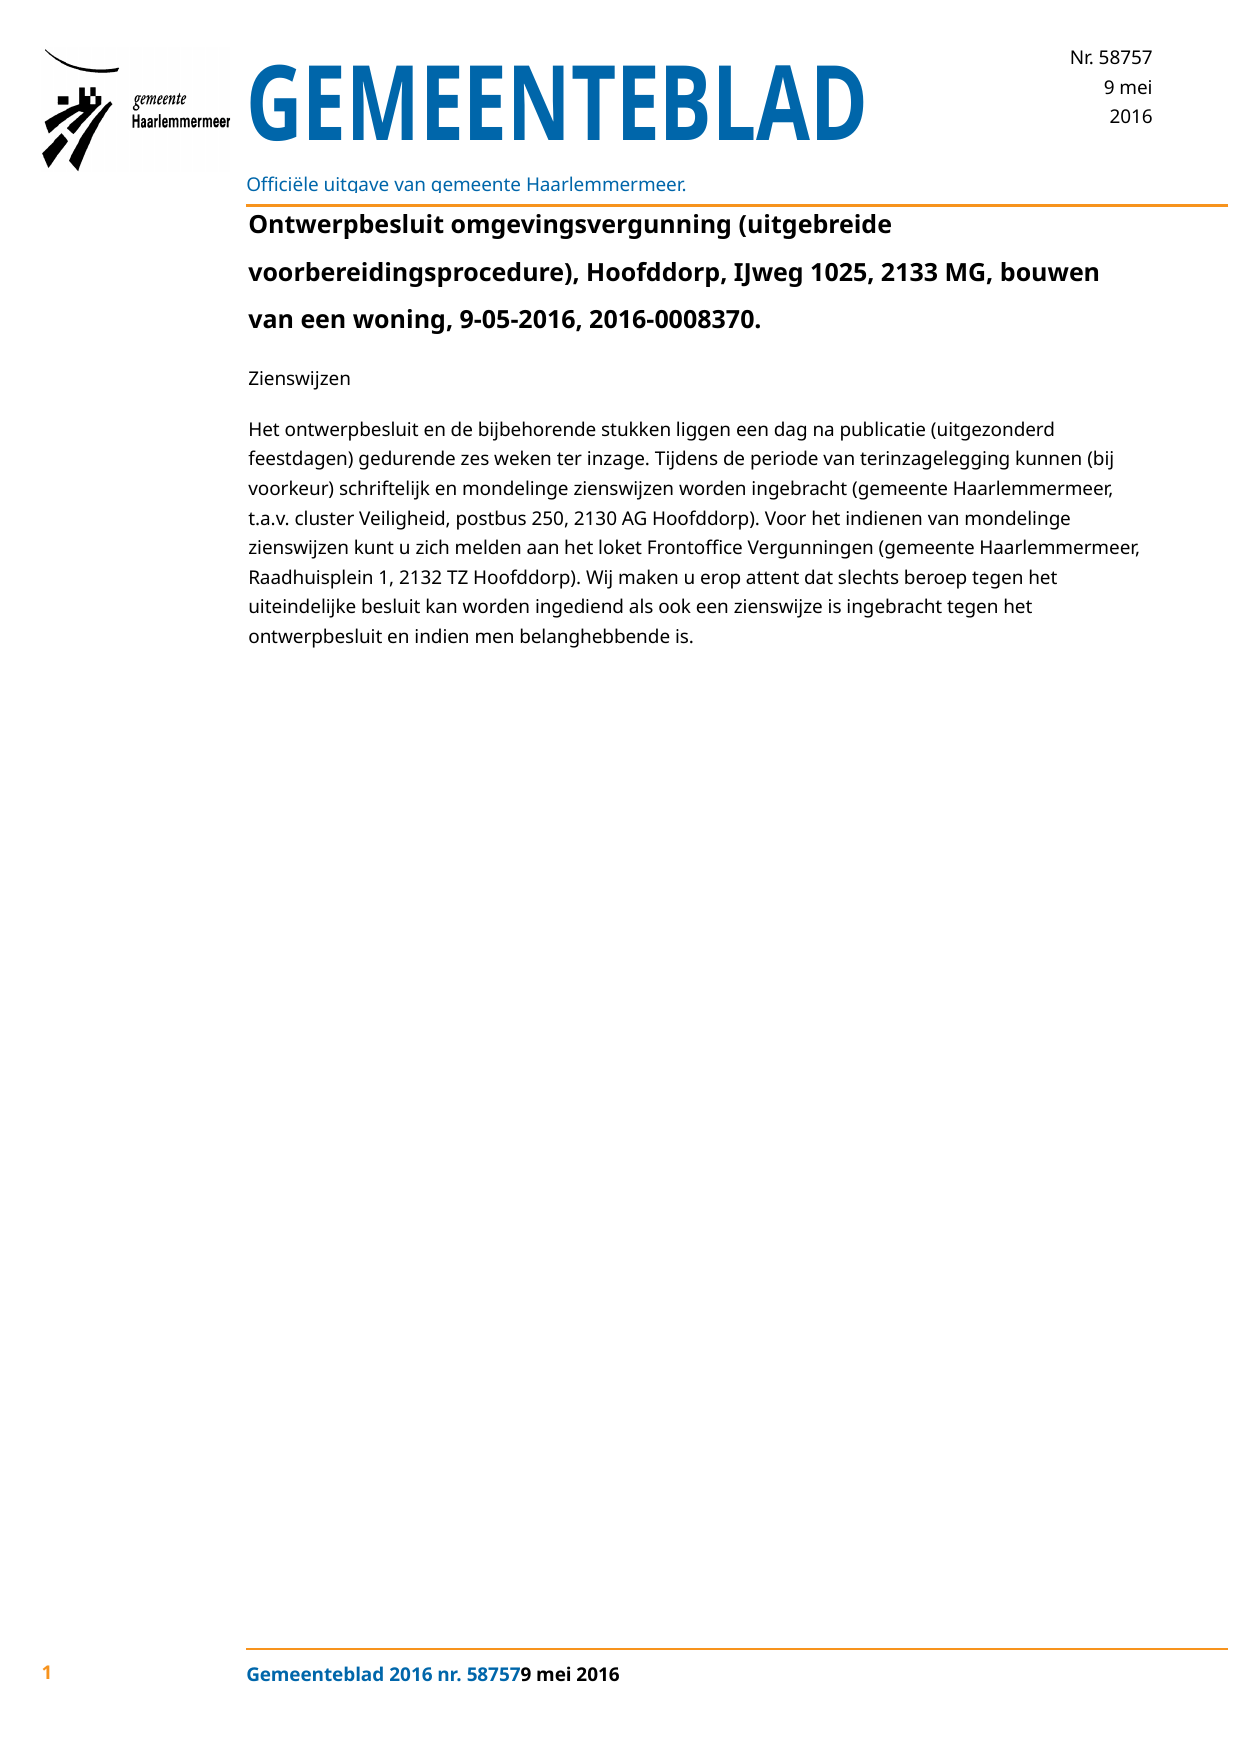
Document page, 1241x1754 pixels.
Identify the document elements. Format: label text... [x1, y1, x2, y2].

text Zienswijzen [248, 366, 1152, 391]
picture [41, 47, 231, 172]
text Het ontwerpbesluit en de bijbehorende stukken liggen een dag na publicatie (uitgezonderd feestdagen) gedurende zes weken ter inzage. Tijdens de periode van terinzagelegging kunnen (bij voorkeur) schriftelijk en mondelinge zienswijzen worden ingebracht (gemeente Haarlemmermeer, t.a.v. cluster Veiligheid, postbus 250, 2130 AG Hoofddorp). Voor het indienen van mondelinge zienswijzen kunt u zich melden aan het loket Frontoffice Vergunningen (gemeente Haarlemmermeer, Raadhuisplein 1, 2132 TZ Hoofddorp). Wij maken u erop attent dat slechts beroep tegen het uiteindelijke besluit kan worden ingediend als ook een zienswijze is ingebracht tegen het ontwerpbesluit en indien men belanghebbende is. [248, 416, 1152, 649]
text Ontwerpbesluit omgevingsvergunning (uitgebreide voorbereidingsprocedure), Hoofddorp, IJweg 1025, 2133 MG, bouwen van een woning, 9-05-2016, 2016-0008370. [248, 207, 1152, 336]
